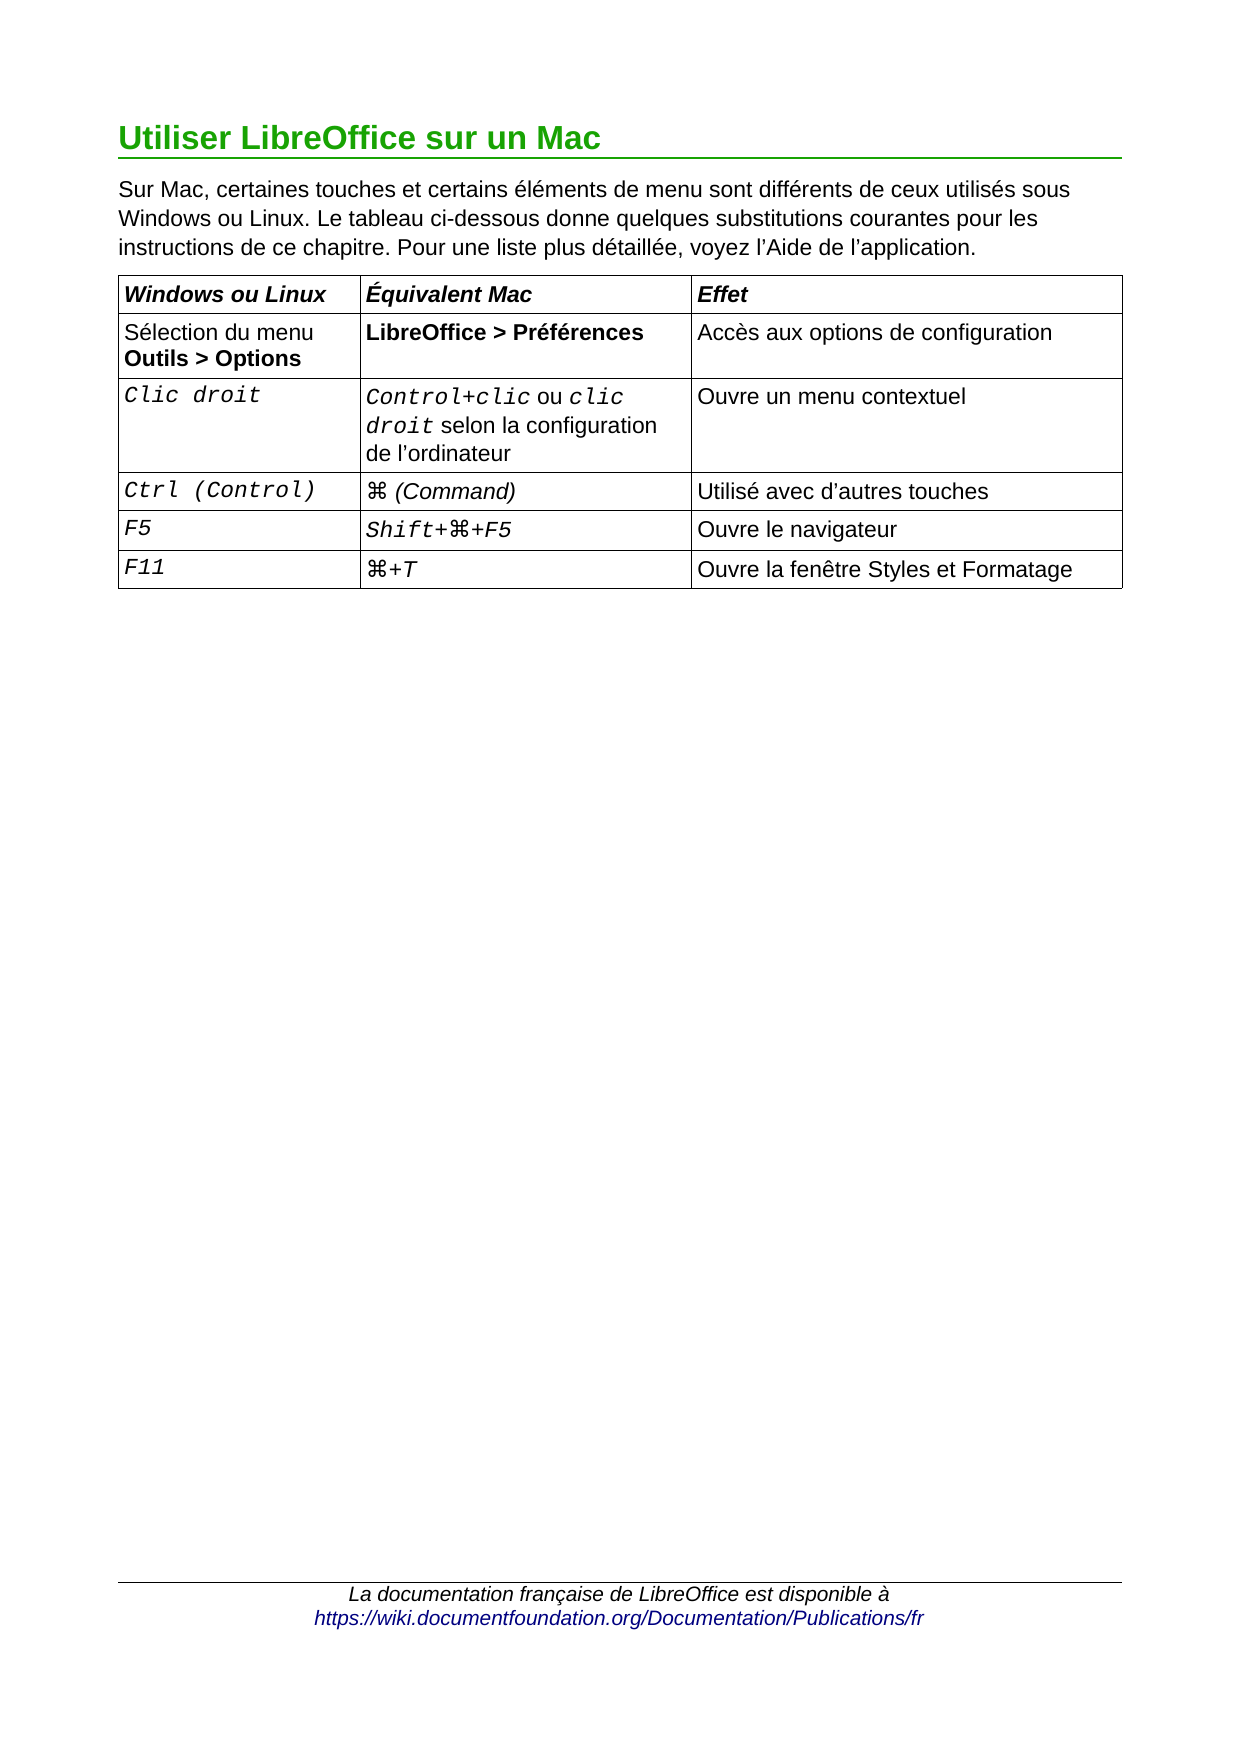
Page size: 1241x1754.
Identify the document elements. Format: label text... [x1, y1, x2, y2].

table_cell Ouvre la fenêtre Styles et Formatage [692, 551, 1122, 588]
table_header Équivalent Mac [361, 276, 691, 313]
table_cell F11 [119, 551, 360, 588]
table_cell z+T [361, 551, 691, 588]
text Utiliser LibreOffice sur un Mac [118, 118, 1122, 157]
table_header Effet [692, 276, 1122, 313]
table_cell z (Command) [361, 473, 691, 510]
table_cell Sélection du menu Outils > Options [119, 314, 360, 377]
table_cell Shift+⌘+F5 [361, 511, 691, 550]
table_cell Accès aux options de configuration [692, 314, 1122, 377]
table_cell Clic droit [119, 379, 360, 472]
table_cell F5 [119, 511, 360, 550]
table_header Windows ou Linux [119, 276, 360, 313]
table_cell Ouvre le navigateur [692, 511, 1122, 550]
table_cell Control+clic ou clic droit selon la configuration de l’ordinateur [361, 379, 691, 472]
table_cell Ctrl (Control) [119, 473, 360, 510]
table_cell Ouvre un menu contextuel [692, 379, 1122, 472]
table_cell LibreOffice > Préférences [361, 314, 691, 377]
table_cell Utilisé avec d’autres touches [692, 473, 1122, 510]
text Sur Mac, certaines touches et certains éléments de menu sont différents de ceux utilisés sous Windows ou Linux. Le tableau ci-dessous donne quelques substitutions courantes pour les instructions de ce chapitre. Pour une liste plus détaillée, voyez l’Aide de l’application. [118, 173, 1122, 261]
